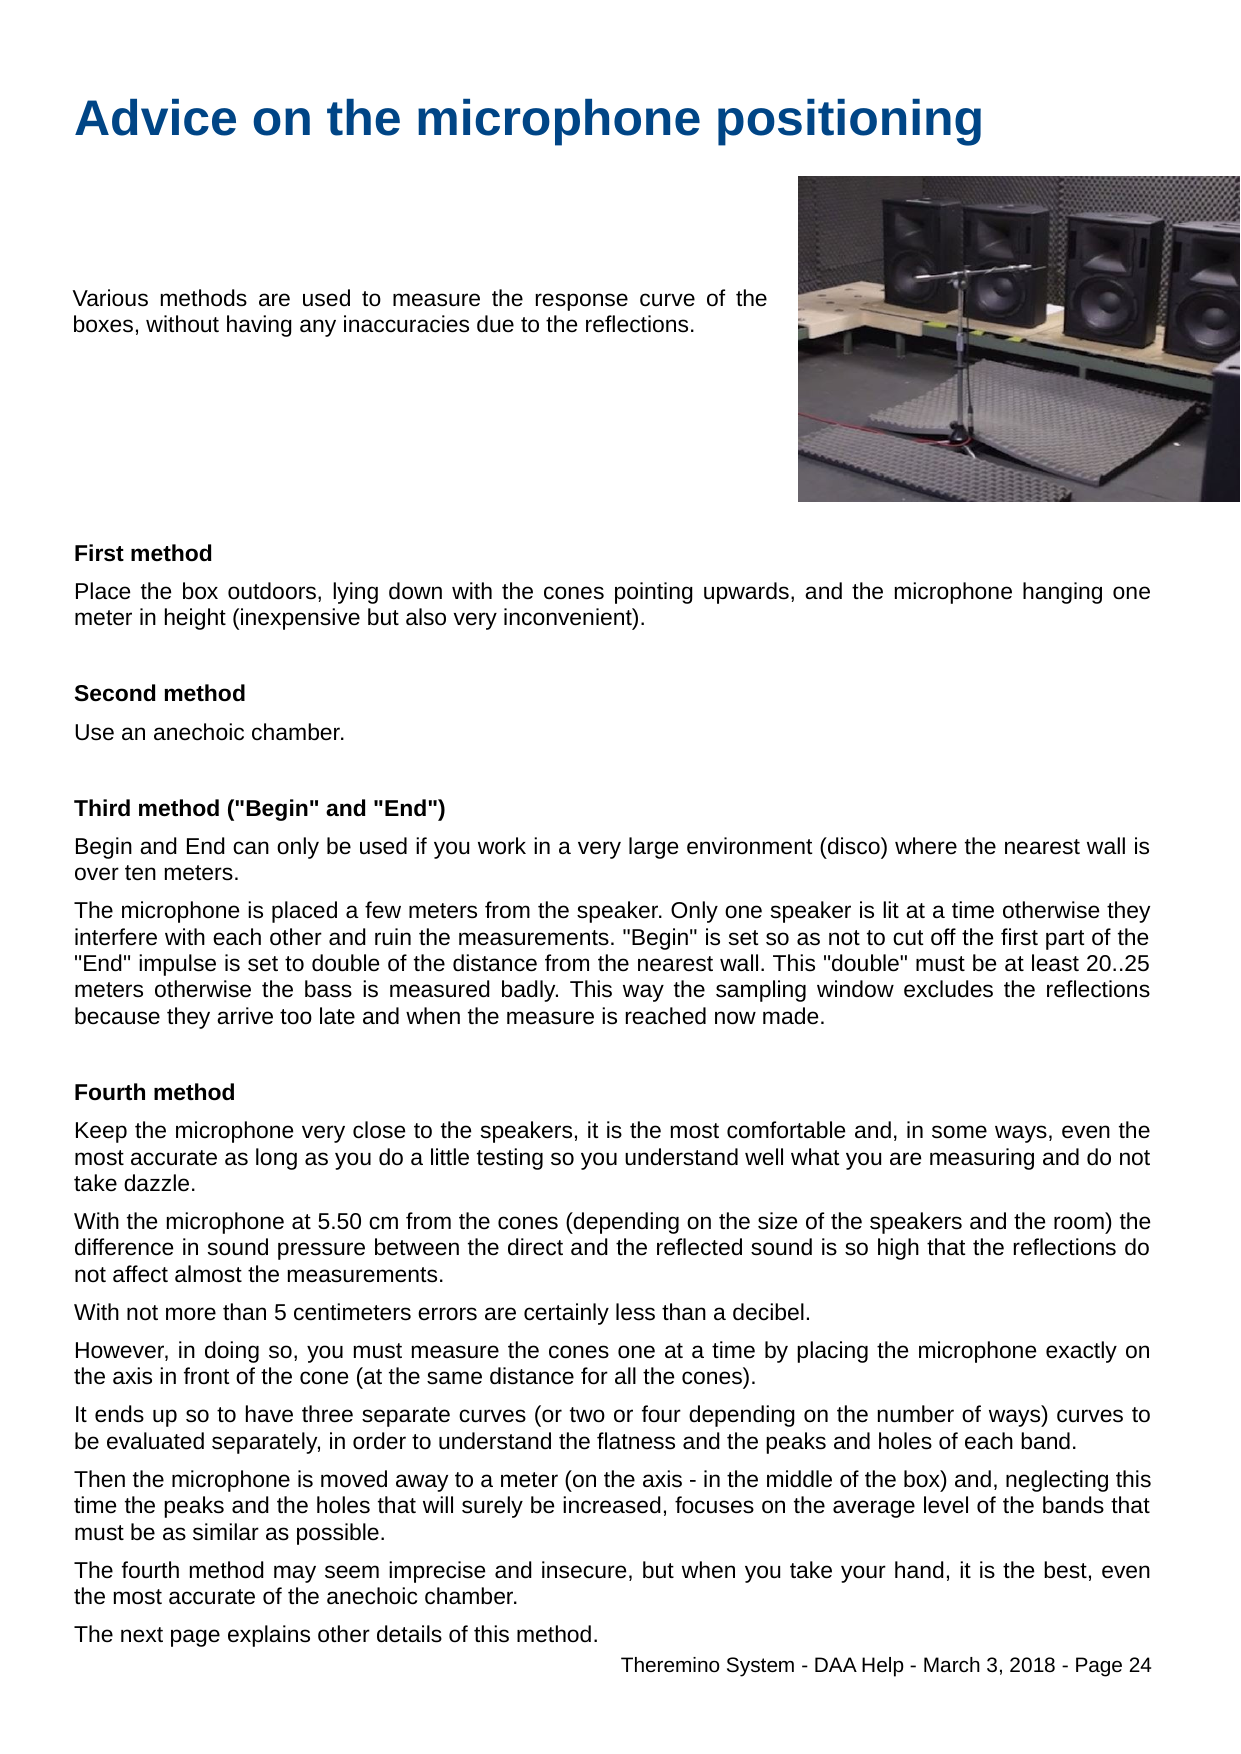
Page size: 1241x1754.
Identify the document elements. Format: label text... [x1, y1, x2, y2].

text Use an anechoic chamber. [74, 718, 1152, 745]
text Place the box outdoors, lying down with the cones pointing upwards, and the microphone hanging one meter in height (inexpensive but also very inconvenient). [74, 578, 1152, 631]
text With not more than 5 centimeters errors are certainly less than a decibel. [74, 1299, 1152, 1325]
text However, in doing so, you must measure the cones one at a time by placing the microphone exactly on the axis in front of the cone (at the same distance for all the cones). [74, 1337, 1152, 1390]
text With the microphone at 5.50 cm from the cones (depending on the size of the speakers and the room) the difference in sound pressure between the direct and the reflected sound is so high that the reflections do not affect almost the measurements. [74, 1208, 1152, 1287]
text First method [74, 540, 1152, 566]
text Then the microphone is moved away to a meter (on the axis - in the middle of the box) and, neglecting this time the peaks and the holes that will surely be increased, focuses on the average level of the bands that must be as similar as possible. [74, 1466, 1152, 1545]
picture [798, 176, 1240, 502]
text Fourth method [74, 1079, 1152, 1105]
text The next page explains other details of this method. [74, 1621, 1152, 1648]
text The microphone is placed a few meters from the speaker. Only one speaker is lit at a time otherwise they interfere with each other and ruin the measurements. "Begin" is set so as not to cut off the first part of the "End" impulse is set to double of the distance from the nearest wall. This "double" must be at least 20..25 meters otherwise the bass is measured badly. This way the sampling window excludes the reflections because they arrive too late and when the measure is reached now made. [74, 897, 1152, 1029]
text The fourth method may seem imprecise and insecure, but when you take your hand, it is the best, even the most accurate of the anechoic chamber. [74, 1557, 1152, 1609]
text Keep the microphone very close to the speakers, it is the most comfortable and, in some ways, even the most accurate as long as you do a little testing so you understand well what you are measuring and do not take dazzle. [74, 1117, 1152, 1196]
text Second method [74, 680, 1152, 707]
subtitle Advice on the microphone positioning [74, 89, 1152, 146]
text Third method ("Begin" and "End") [74, 795, 1152, 821]
text It ends up so to have three separate curves (or two or four depending on the number of ways) curves to be evaluated separately, in order to understand the flatness and the peaks and holes of each band. [74, 1401, 1152, 1454]
subtitle Various methods are used to measure the response curve of the boxes, without having any inaccuracies due to the reflections. [72, 284, 798, 337]
text Begin and End can only be used if you work in a very large environment (disco) where the nearest wall is over ten meters. [74, 833, 1152, 886]
